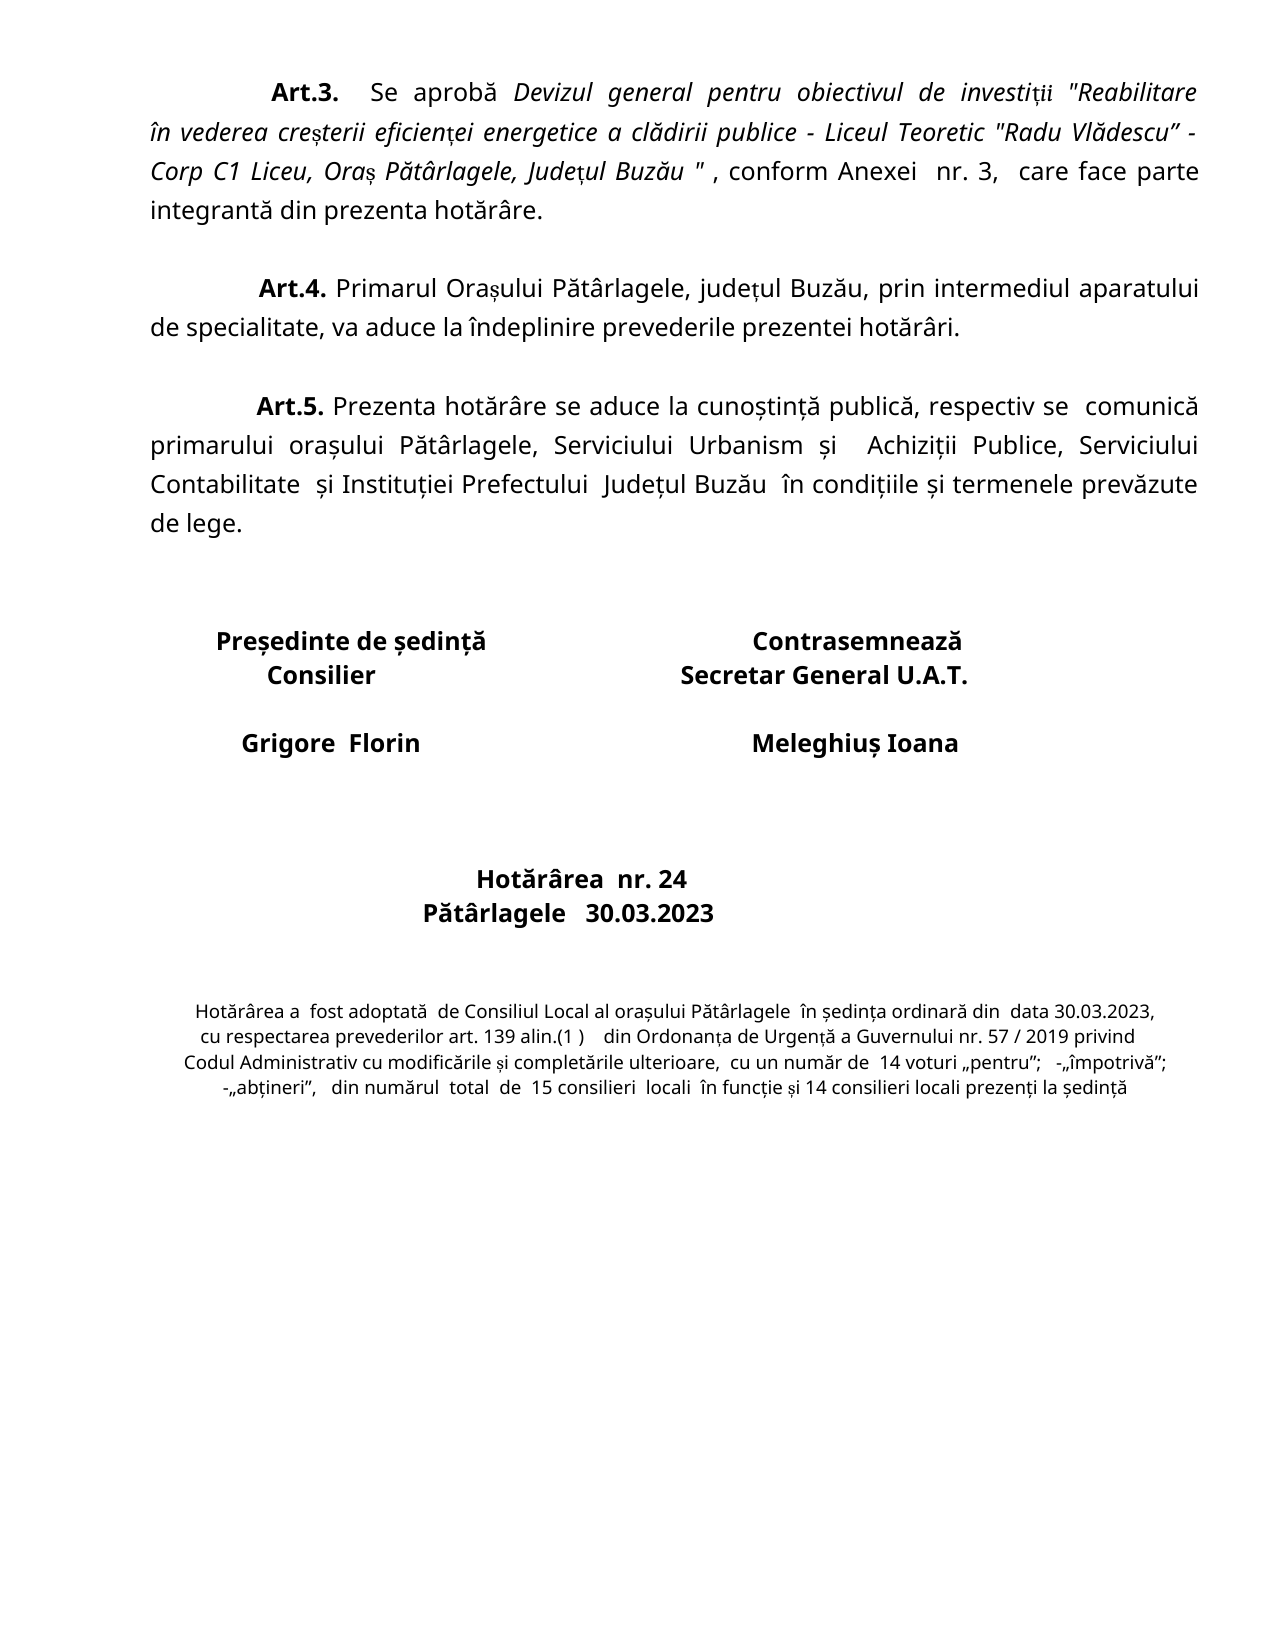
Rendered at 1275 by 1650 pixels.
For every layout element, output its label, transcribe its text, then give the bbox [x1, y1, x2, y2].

text cu respectarea prevederilor art. 139 alin.(1 ) din Ordonanța de Urgență a Guvernului nr. 57 / 2019 privind [150, 1023, 1200, 1049]
text Pătârlagele 30.03.2023 [150, 896, 1200, 930]
text Consilier Secretar General U.A.T. [150, 657, 1200, 691]
text Preşedinte de şedinţă Contrasemnează [150, 623, 1200, 657]
text Hotărârea nr. 24 [150, 862, 1200, 896]
text Art.5. Prezenta hotărâre se aduce la cunoştinţă publică, respectiv se comunică primarului oraşului Pătârlagele, Serviciului Urbanism şi Achiziţii Publice, Serviciului Contabilitate şi Instituţiei Prefectului Judeţul Buzău în condiţiile şi termenele prevăzute de lege. [150, 388, 1200, 540]
text Art.3. Se aprobă Devizul general pentru obiectivul de investiții "Reabilitare în vederea creșterii eficienței energetice a clădirii publice - Liceul Teoretic "Radu Vlădescu” - Corp C1 Liceu, Oraș Pătârlagele, Județul Buzău " , conform Anexei nr. 3, care face parte integrantă din prezenta hotărâre. [150, 75, 1200, 227]
text Codul Administrativ cu modificările și completările ulterioare, cu un număr de 14 voturi „pentru”; -„împotrivă”; -„abţineri”, din numărul total de 15 consilieri locali în funcţie și 14 consilieri locali prezenţi la şedinţă [150, 1049, 1200, 1100]
text Hotărârea a fost adoptată de Consiliul Local al oraşului Pătârlagele în şedinţa ordinară din data 30.03.2023, [150, 998, 1200, 1023]
text Art.4. Primarul Orașului Pătârlagele, județul Buzău, prin intermediul aparatului de specialitate, va aduce la îndeplinire prevederile prezentei hotărâri. [150, 271, 1200, 344]
text Grigore Florin Meleghiuş Ioana [150, 726, 1200, 759]
